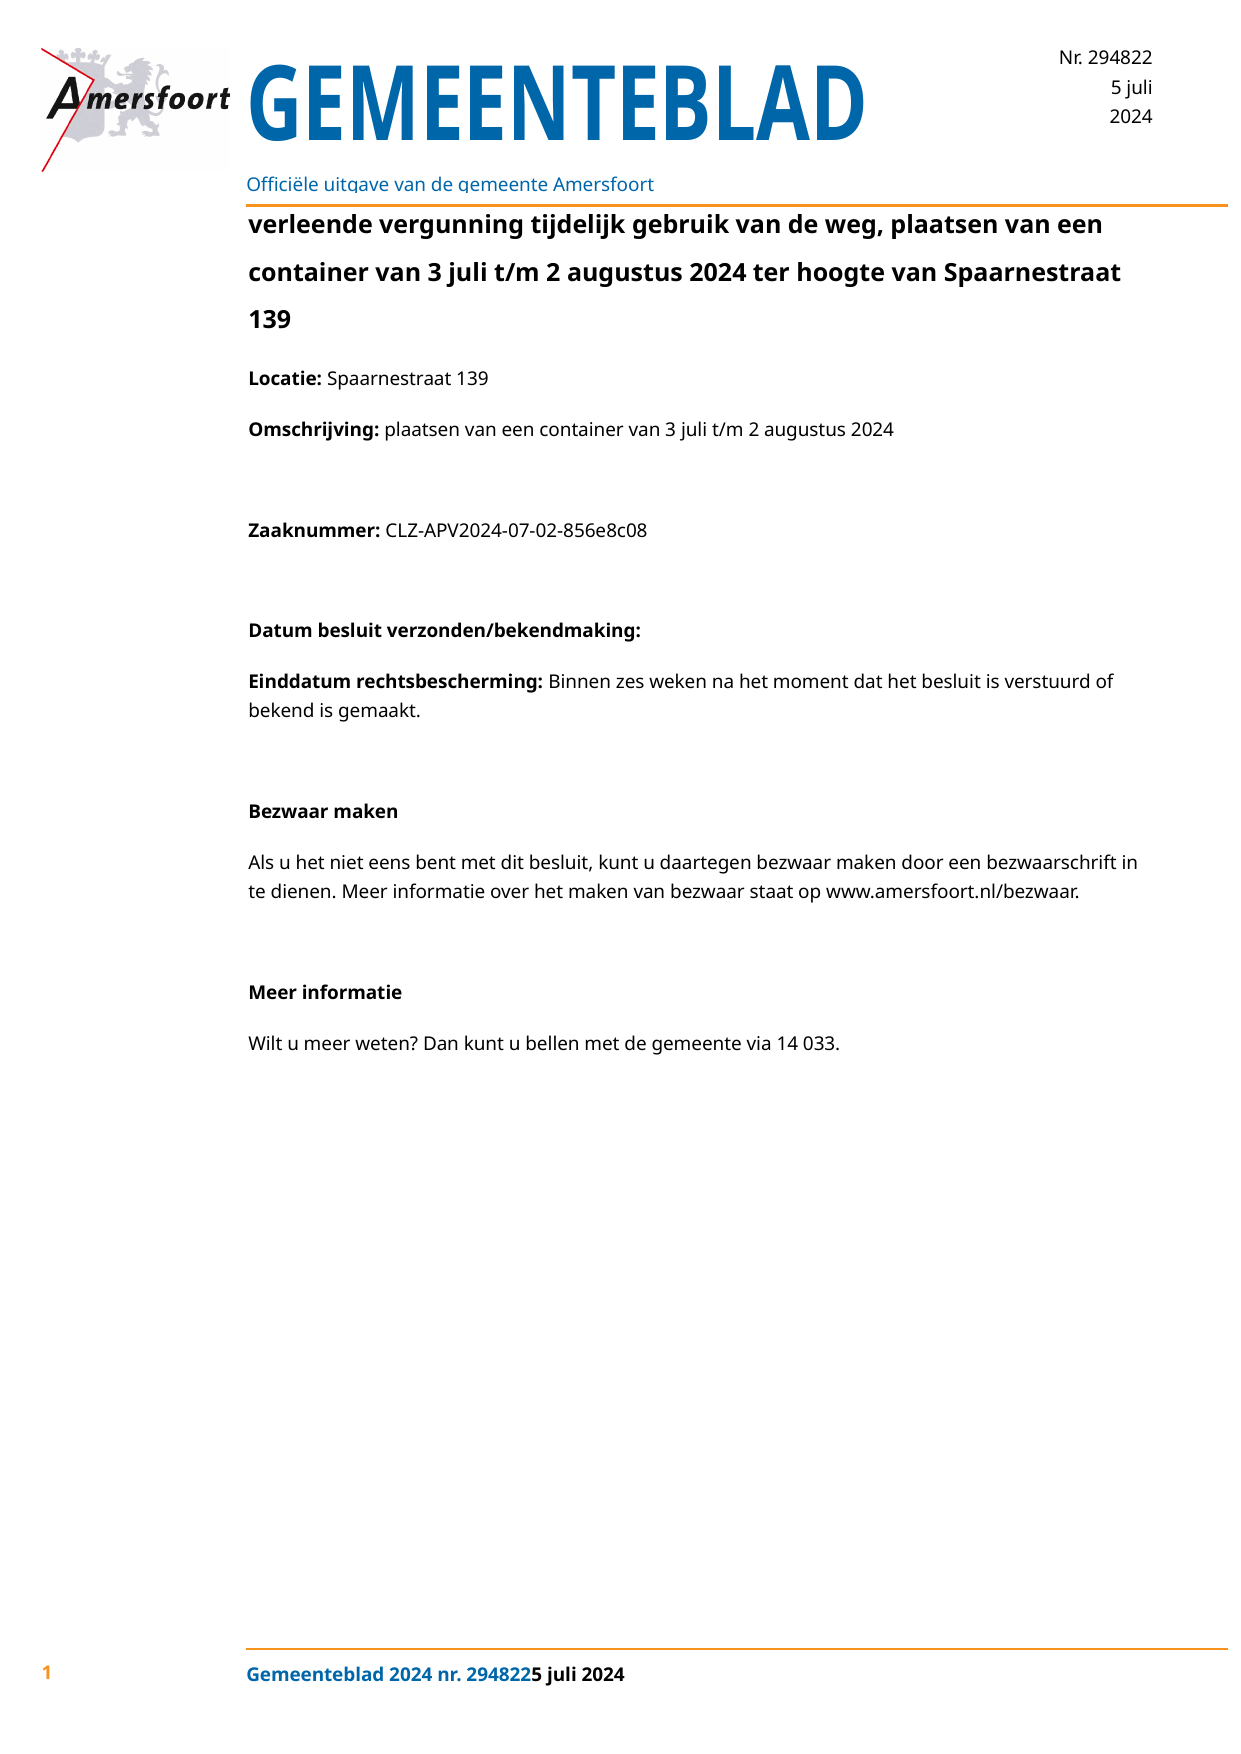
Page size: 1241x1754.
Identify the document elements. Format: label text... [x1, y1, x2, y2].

text Wilt u meer weten? Dan kunt u bellen met de gemeente via 14 033. [248, 1030, 1152, 1055]
text Locatie: Spaarnestraat 139 [248, 366, 1152, 391]
text verleende vergunning tijdelijk gebruik van de weg, plaatsen van een container van 3 juli t/m 2 augustus 2024 ter hoogte van Spaarnestraat 139 [248, 207, 1152, 336]
text Zaaknummer: CLZ-APV2024-07-02-856e8c08 [248, 517, 1152, 542]
text Meer informatie [248, 979, 1152, 1005]
text Omschrijving: plaatsen van een container van 3 juli t/m 2 augustus 2024 [248, 416, 1152, 442]
text Datum besluit verzonden/bekendmaking: [248, 618, 1152, 643]
picture [41, 47, 231, 172]
text Bezwaar maken [248, 798, 1152, 824]
text Als u het niet eens bent met dit besluit, kunt u daartegen bezwaar maken door een bezwaarschrift in te dienen. Meer informatie over het maken van bezwaar staat op www.amersfoort.nl/bezwaar. [248, 849, 1152, 904]
text Einddatum rechtsbescherming: Binnen zes weken na het moment dat het besluit is verstuurd of bekend is gemaakt. [248, 668, 1152, 723]
